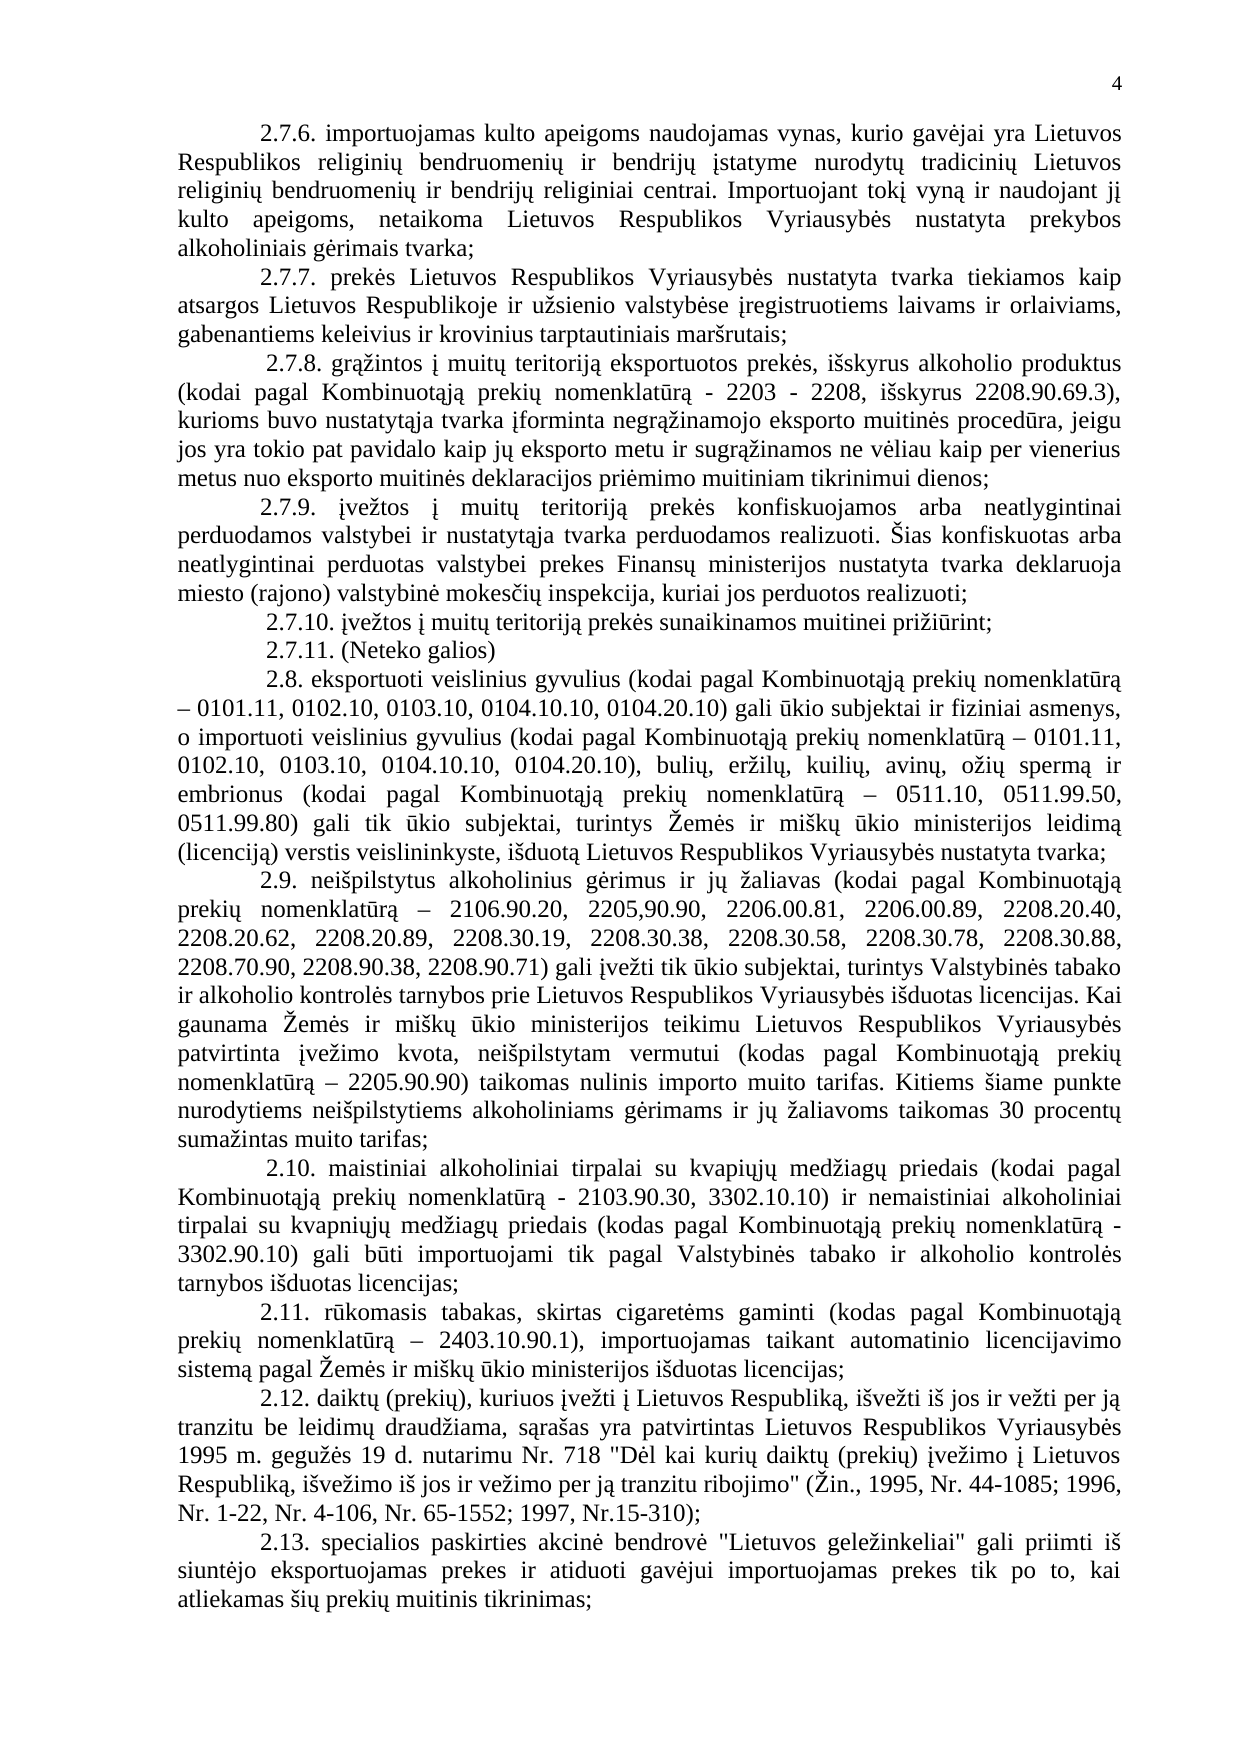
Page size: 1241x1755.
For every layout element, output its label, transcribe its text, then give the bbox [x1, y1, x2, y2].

text 2.7.8. grąžintos į muitų teritoriją eksportuotos prekės, išskyrus alkoholio produktus (kodai pagal Kombinuotąją prekių nomenklatūrą - 2203 - 2208, išskyrus 2208.90.69.3), kurioms buvo nustatytąja tvarka įforminta negrąžinamojo eksporto muitinės procedūra, jeigu jos yra tokio pat pavidalo kaip jų eksporto metu ir sugrąžinamos ne vėliau kaip per vienerius metus nuo eksporto muitinės deklaracijos priėmimo muitiniam tikrinimui dienos; [177, 348, 1122, 492]
text 2.12. daiktų (prekių), kuriuos įvežti į Lietuvos Respubliką, išvežti iš jos ir vežti per ją tranzitu be leidimų draudžiama, sąrašas yra patvirtintas Lietuvos Respublikos Vyriausybės 1995 m. gegužės 19 d. nutarimu Nr. 718 "Dėl kai kurių daiktų (prekių) įvežimo į Lietuvos Respubliką, išvežimo iš jos ir vežimo per ją tranzitu ribojimo" (Žin., 1995, Nr. 44-1085; 1996, Nr. 1-22, Nr. 4-106, Nr. 65-1552; 1997, Nr.15-310); [177, 1383, 1122, 1527]
text 2.7.6. importuojamas kulto apeigoms naudojamas vynas, kurio gavėjai yra Lietuvos Respublikos religinių bendruomenių ir bendrijų įstatyme nurodytų tradicinių Lietuvos religinių bendruomenių ir bendrijų religiniai centrai. Importuojant tokį vyną ir naudojant jį kulto apeigoms, netaikoma Lietuvos Respublikos Vyriausybės nustatyta prekybos alkoholiniais gėrimais tvarka; [177, 118, 1122, 262]
text 2.7.10. įvežtos į muitų teritoriją prekės sunaikinamos muitinei prižiūrint; [177, 607, 1122, 636]
text 2.7.11. (Neteko galios) [177, 636, 1122, 664]
text 2.13. specialios paskirties akcinė bendrovė "Lietuvos geležinkeliai" gali priimti iš siuntėjo eksportuojamas prekes ir atiduoti gavėjui importuojamas prekes tik po to, kai atliekamas šių prekių muitinis tikrinimas; [177, 1527, 1122, 1613]
text 2.10. maistiniai alkoholiniai tirpalai su kvapiųjų medžiagų priedais (kodai pagal Kombinuotąją prekių nomenklatūrą - 2103.90.30, 3302.10.10) ir nemaistiniai alkoholiniai tirpalai su kvapniųjų medžiagų priedais (kodas pagal Kombinuotąją prekių nomenklatūrą - 3302.90.10) gali būti importuojami tik pagal Valstybinės tabako ir alkoholio kontrolės tarnybos išduotas licencijas; [177, 1153, 1122, 1297]
text 2.7.9. įvežtos į muitų teritoriją prekės konfiskuojamos arba neatlygintinai perduodamos valstybei ir nustatytąja tvarka perduodamos realizuoti. Šias konfiskuotas arba neatlygintinai perduotas valstybei prekes Finansų ministerijos nustatyta tvarka deklaruoja miesto (rajono) valstybinė mokesčių inspekcija, kuriai jos perduotos realizuoti; [177, 492, 1122, 607]
text 2.8. eksportuoti veislinius gyvulius (kodai pagal Kombinuotąją prekių nomenklatūrą – 0101.11, 0102.10, 0103.10, 0104.10.10, 0104.20.10) gali ūkio subjektai ir fiziniai asmenys, o importuoti veislinius gyvulius (kodai pagal Kombinuotąją prekių nomenklatūrą – 0101.11, 0102.10, 0103.10, 0104.10.10, 0104.20.10), bulių, eržilų, kuilių, avinų, ožių spermą ir embrionus (kodai pagal Kombinuotąją prekių nomenklatūrą – 0511.10, 0511.99.50, 0511.99.80) gali tik ūkio subjektai, turintys žemės ir miškų ūkio ministerijos leidimą (licenciją) verstis veislininkyste, išduotą Lietuvos Respublikos Vyriausybės nustatyta tvarka; [177, 664, 1122, 866]
text 2.11. rūkomasis tabakas, skirtas cigaretėms gaminti (kodas pagal Kombinuotąją prekių nomenklatūrą – 2403.10.90.1), importuojamas taikant automatinio licencijavimo sistemą pagal Žemės ir miškų ūkio ministerijos išduotas licencijas; [177, 1297, 1122, 1383]
text 2.9. neišpilstytus alkoholinius gėrimus ir jų žaliavas (kodai pagal Kombinuotąją prekių nomenklatūrą – 2106.90.20, 2205,90.90, 2206.00.81, 2206.00.89, 2208.20.40, 2208.20.62, 2208.20.89, 2208.30.19, 2208.30.38, 2208.30.58, 2208.30.78, 2208.30.88, 2208.70.90, 2208.90.38, 2208.90.71) gali įvežti tik ūkio subjektai, turintys Valstybinės tabako ir alkoholio kontrolės tarnybos prie Lietuvos Respublikos Vyriausybės išduotas licencijas. Kai gaunama Žemės ir miškų ūkio ministerijos teikimu Lietuvos Respublikos Vyriausybės patvirtinta įvežimo kvota, neišpilstytam vermutui (kodas pagal Kombinuotąją prekių nomenklatūrą – 2205.90.90) taikomas nulinis importo muito tarifas. Kitiems šiame punkte nurodytiems neišpilstytiems alkoholiniams gėrimams ir jų žaliavoms taikomas 30 procentų sumažintas muito tarifas; [177, 866, 1122, 1153]
text 2.7.7. prekės Lietuvos Respublikos Vyriausybės nustatyta tvarka tiekiamos kaip atsargos Lietuvos Respublikoje ir užsienio valstybėse įregistruotiems laivams ir orlaiviams, gabenantiems keleivius ir krovinius tarptautiniais maršrutais; [177, 262, 1122, 348]
